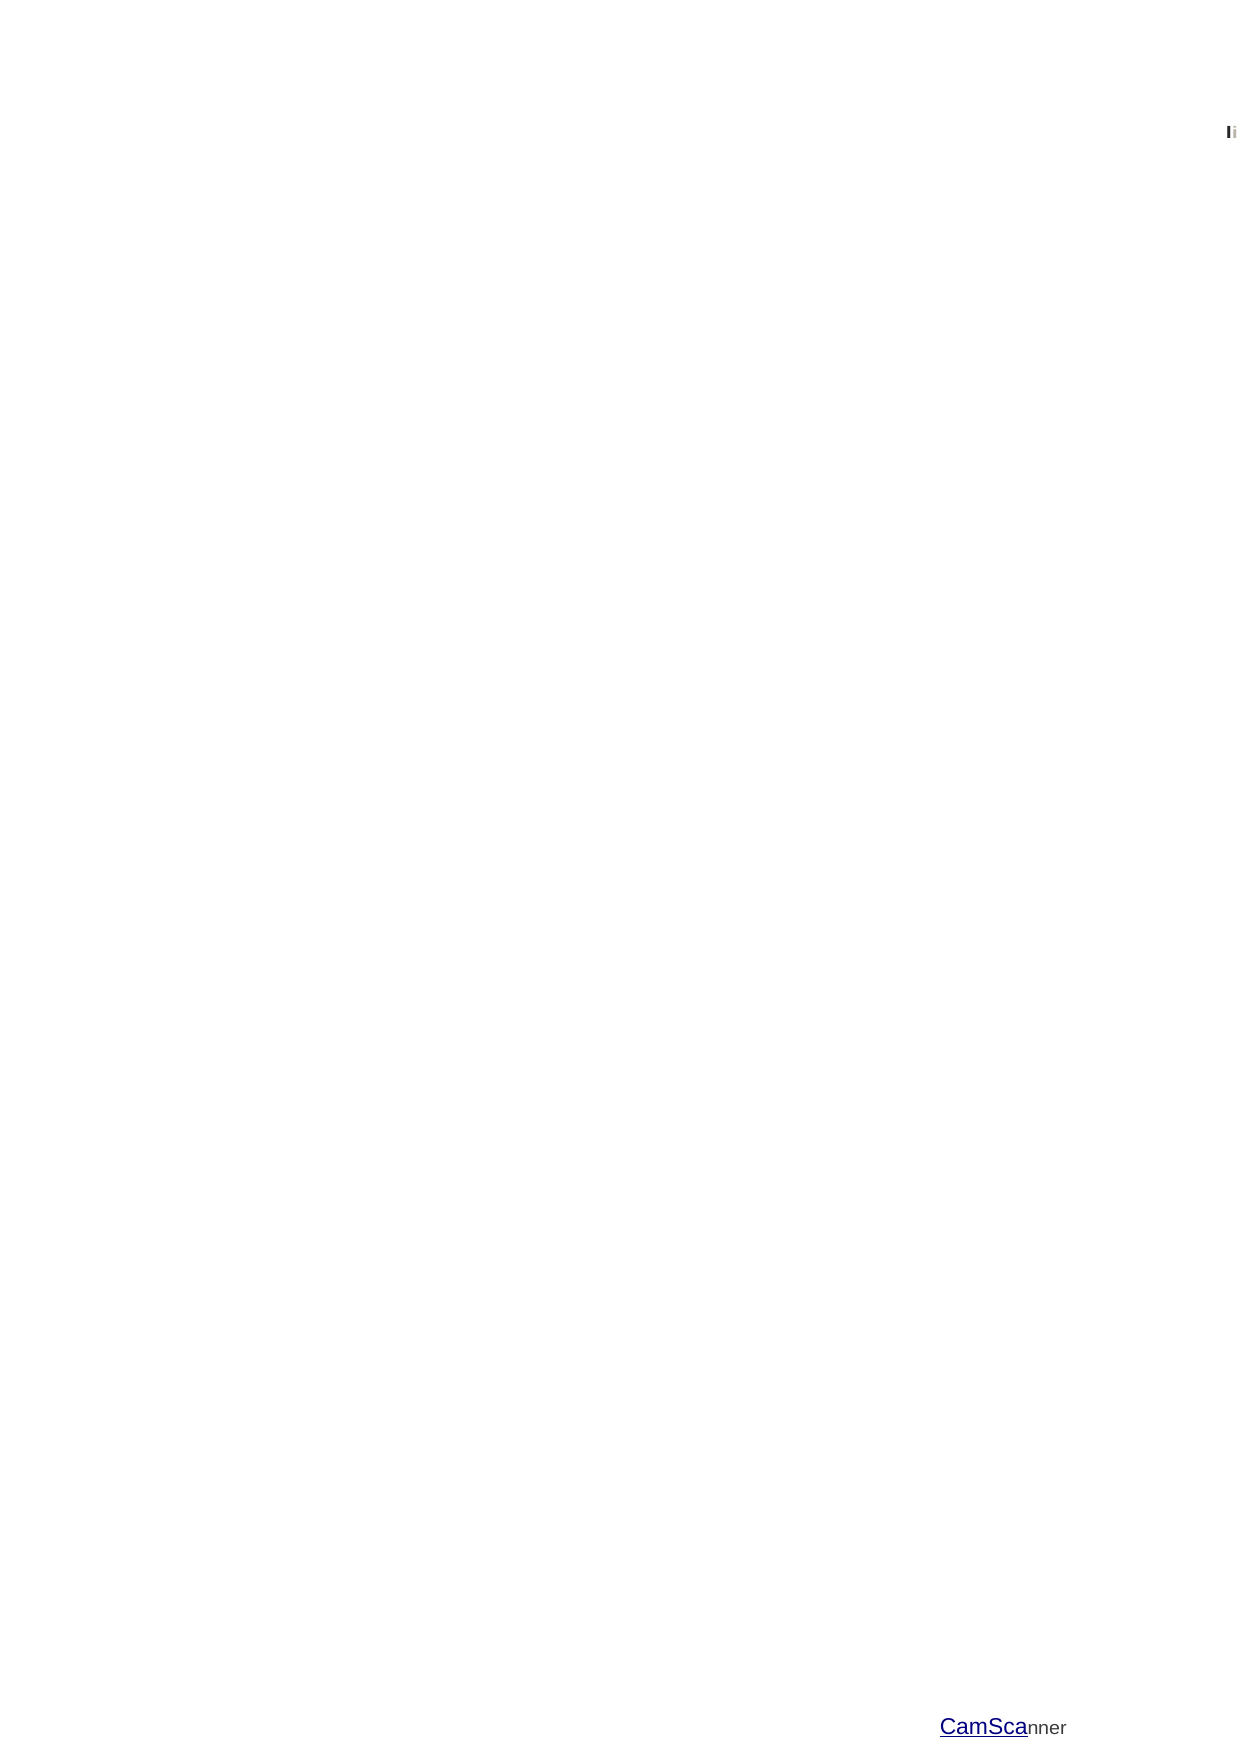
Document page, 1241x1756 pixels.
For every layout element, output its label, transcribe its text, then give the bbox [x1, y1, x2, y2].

text li [150, 123, 1238, 142]
